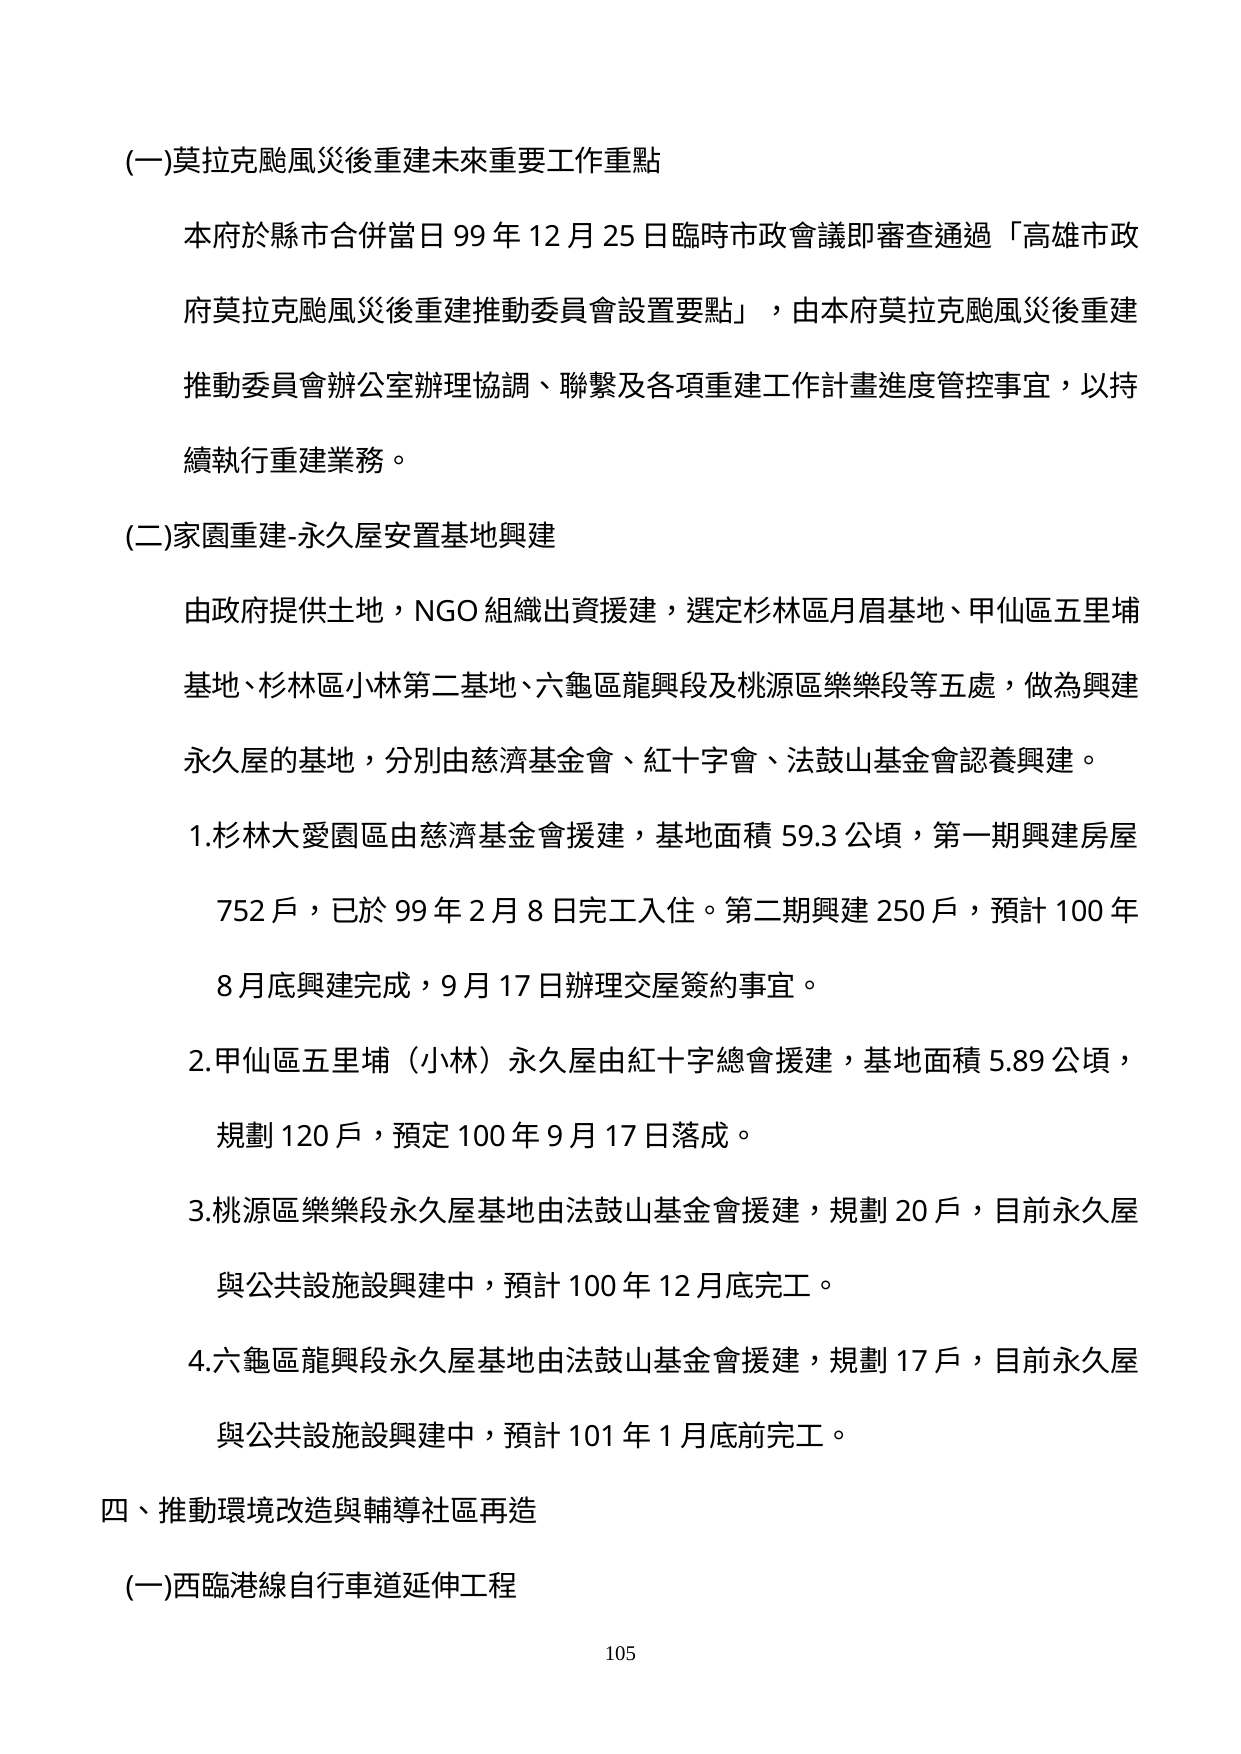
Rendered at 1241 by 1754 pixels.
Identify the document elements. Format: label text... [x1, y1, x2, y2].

text 本府於縣市合併當日99年12月25日臨時市政會議即審查通過「高雄市政府莫拉克颱風災後重建推動委員會設置要點」，由本府莫拉克颱風災後重建推動委員會辦公室辦理協調、聯繫及各項重建工作計畫進度管控事宜，以持續執行重建業務。 [183, 196, 1140, 496]
text 3.桃源區樂樂段永久屋基地由法鼓山基金會援建，規劃20戶，目前永久屋與公共設施設興建中，預計100年12月底完工。 [188, 1171, 1140, 1321]
text 1.杉林大愛園區由慈濟基金會援建，基地面積59.3公頃，第一期興建房屋752戶，已於99年2月8日完工入住。第二期興建250戶，預計100年8月底興建完成，9月17日辦理交屋簽約事宜。 [188, 796, 1140, 1021]
text (二)家園重建-永久屋安置基地興建 [125, 496, 1140, 571]
text 4.六龜區龍興段永久屋基地由法鼓山基金會援建，規劃17戶，目前永久屋與公共設施設興建中，預計101年1月底前完工。 [188, 1321, 1140, 1471]
text 四、推動環境改造與輔導社區再造 [100, 1471, 1140, 1546]
text (一)西臨港線自行車道延伸工程 [125, 1546, 1140, 1621]
text 2.甲仙區五里埔（小林）永久屋由紅十字總會援建，基地面積5.89公頃，規劃120戶，預定100年9月17日落成。 [188, 1021, 1140, 1171]
text 由政府提供土地，NGO組織出資援建，選定杉林區月眉基地、甲仙區五里埔基地、杉林區小林第二基地、六龜區龍興段及桃源區樂樂段等五處，做為興建永久屋的基地，分別由慈濟基金會、紅十字會、法鼓山基金會認養興建。 [183, 571, 1140, 796]
text (一)莫拉克颱風災後重建未來重要工作重點 [125, 121, 1140, 196]
